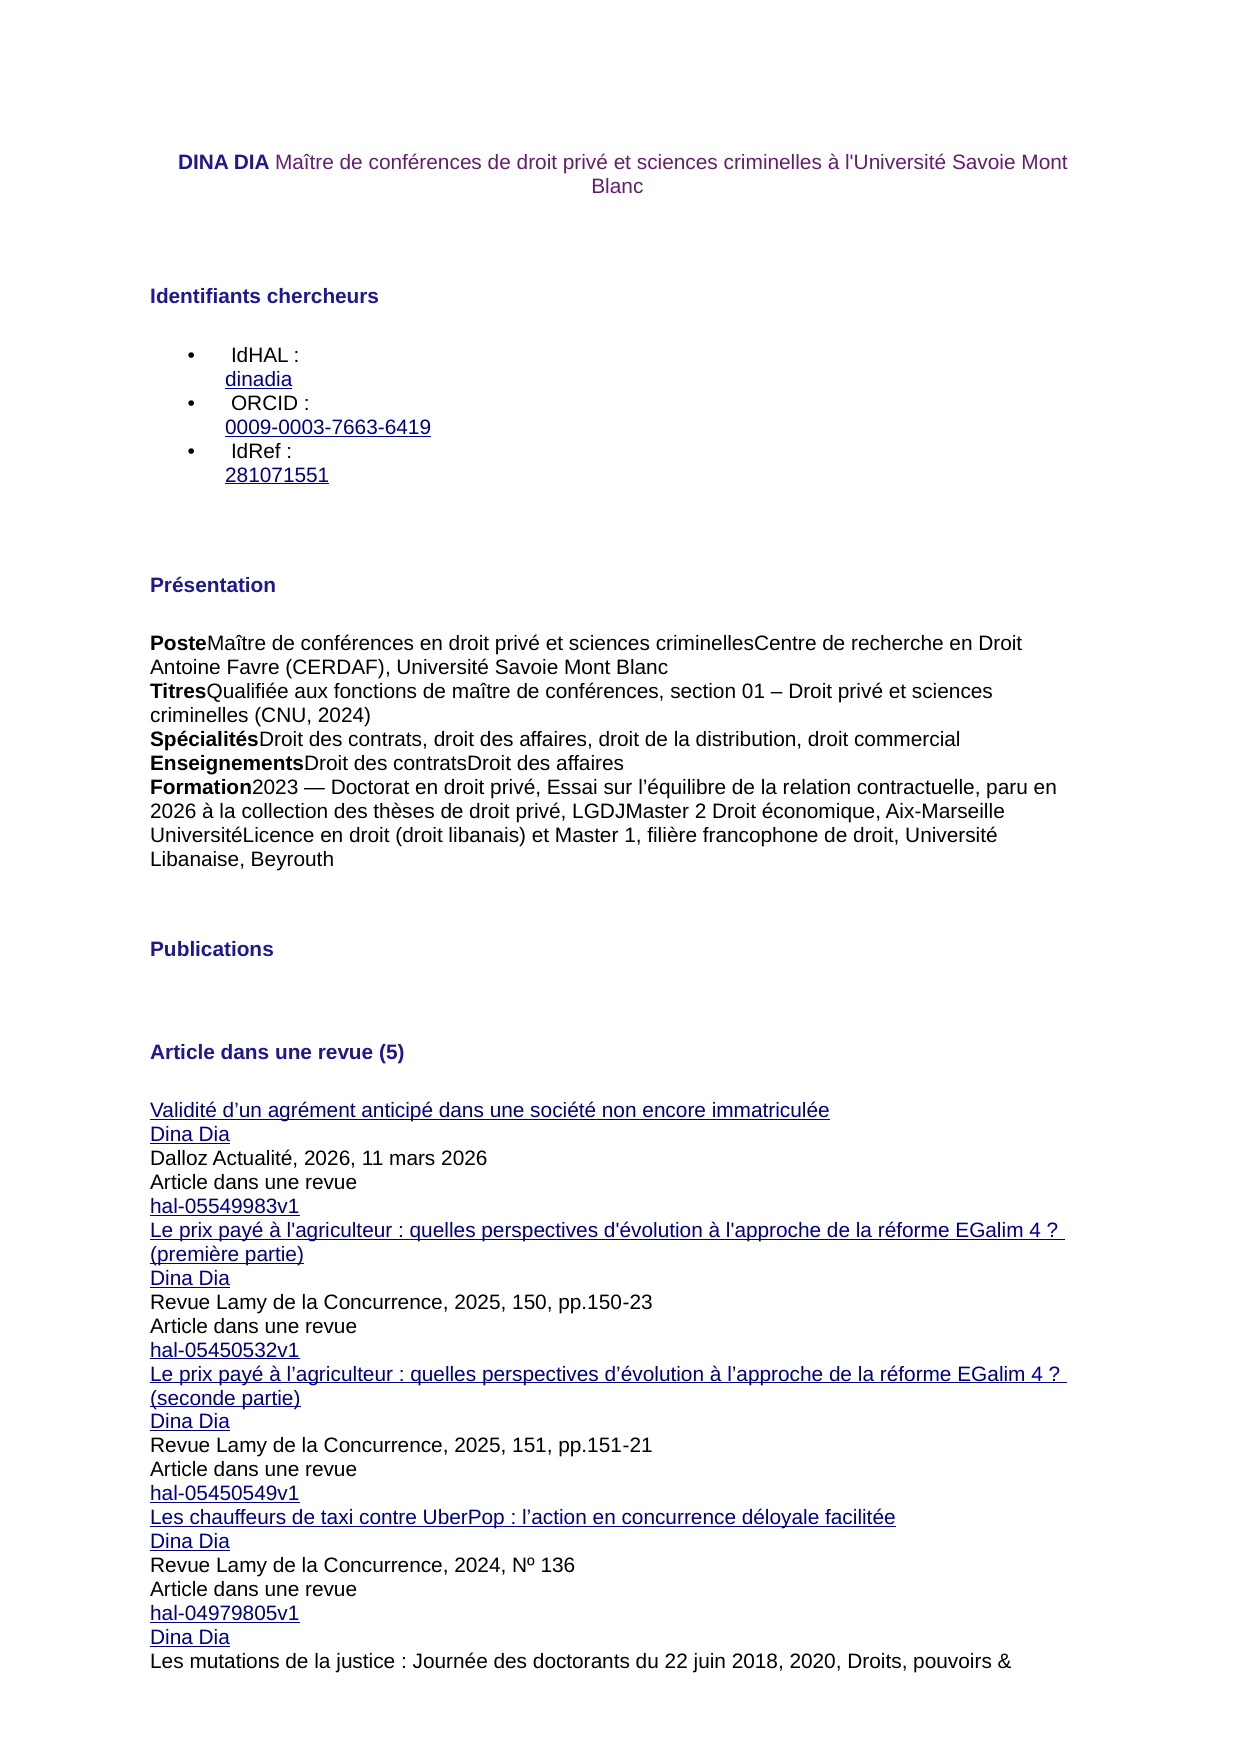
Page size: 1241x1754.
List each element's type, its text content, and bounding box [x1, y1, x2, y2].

list IdRef : [187, 438, 1090, 462]
table_cell Le prix payé à l'agriculteur : quelles perspectives d'évolution à l'approche de la réforme EGalim 4 ? (première partie) Dina Dia Revue Lamy de la Concurrence, 2025, 150, pp.150‑23 Article dans une revue hal-05450532v1 [150, 1218, 1090, 1361]
text TitresQualifiée aux fonctions de maître de conférences, section 01 – Droit privé et sciences criminelles (CNU, 2024) [150, 679, 1090, 727]
text Formation2023 — Doctorat en droit privé, Essai sur l’équilibre de la relation contractuelle, paru en 2026 à la collection des thèses de droit privé, LGDJMaster 2 Droit économique, Aix-Marseille UniversitéLicence en droit (droit libanais) et Master 1, filière francophone de droit, Université Libanaise, Beyrouth [150, 775, 1090, 871]
table_header Validité d’un agrément anticipé dans une société non encore immatriculée Dina Dia Dalloz Actualité, 2026, 11 mars 2026 Article dans une revue hal-05549983v1 [150, 1098, 1090, 1218]
text SpécialitésDroit des contrats, droit des affaires, droit de la distribution, droit commercial [150, 727, 1090, 751]
table_cell La justice prédictive : un nouvel accès à la justice ? Dina Dia Les mutations de la justice : Journée des doctorants du 22 juin 2018, 2020, Droits, pouvoirs & sociétés, pp.37 Article dans une revue hal-04979811v1 [150, 1625, 1090, 1673]
subtitle Publications [150, 936, 1090, 960]
list 281071551 [187, 462, 1090, 486]
table_cell Le prix payé à l’agriculteur : quelles perspectives d’évolution à l’approche de la réforme EGalim 4 ? (seconde partie) Dina Dia Revue Lamy de la Concurrence, 2025, 151, pp.151‑21 Article dans une revue hal-05450549v1 [150, 1361, 1090, 1505]
table_cell Les chauffeurs de taxi contre UberPop : l’action en concurrence déloyale facilitée Dina Dia Revue Lamy de la Concurrence, 2024, Nº 136 Article dans une revue hal-04979805v1 [150, 1505, 1090, 1625]
list ORCID : [187, 391, 1090, 414]
text EnseignementsDroit des contratsDroit des affaires [150, 751, 1090, 775]
list IdHAL : [187, 343, 1090, 367]
subtitle Identifiants chercheurs [150, 284, 1090, 308]
list 0009-0003-7663-6419 [187, 414, 1090, 438]
list dinadia [187, 367, 1090, 391]
subtitle DINA DIA Maître de conférences de droit privé et sciences criminelles à l'Université Savoie Mont Blanc [150, 150, 1090, 198]
subtitle Article dans une revue (5) [150, 1039, 1090, 1063]
subtitle Présentation [150, 573, 1090, 597]
text PosteMaître de conférences en droit privé et sciences criminellesCentre de recherche en Droit Antoine Favre (CERDAF), Université Savoie Mont Blanc [150, 631, 1090, 679]
